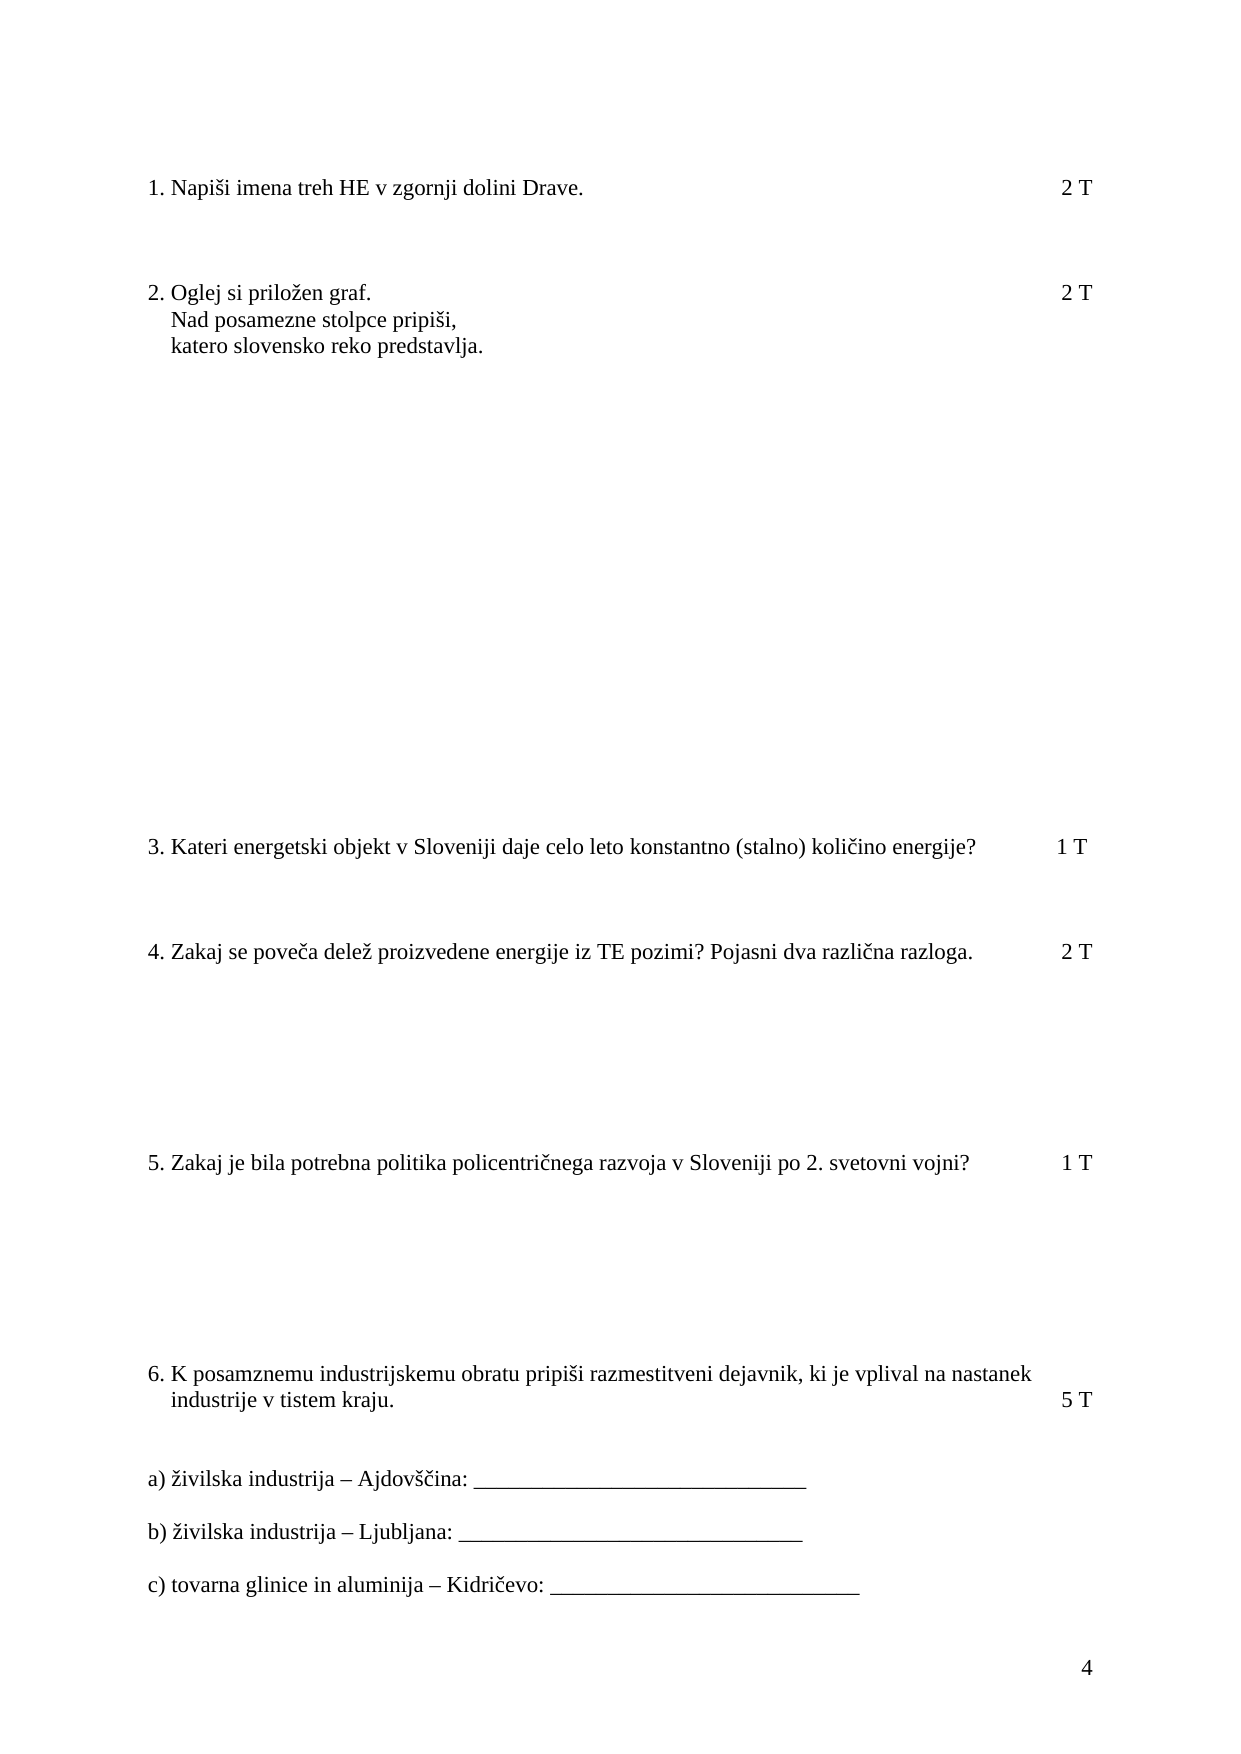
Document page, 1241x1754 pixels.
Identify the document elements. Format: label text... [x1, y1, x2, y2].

text c) tovarna glinice in aluminija – Kidričevo: ___________________________ [148, 1571, 1093, 1597]
text industrije v tistem kraju. 5 T [148, 1386, 1093, 1413]
text 3. Kateri energetski objekt v Sloveniji daje celo leto konstantno (stalno) količino energije? 1 T [148, 833, 1093, 859]
text Nad posamezne stolpce pripiši, [148, 306, 1093, 332]
text 4. Zakaj se poveča delež proizvedene energije iz TE pozimi? Pojasni dva različna razloga. 2 T [148, 938, 1093, 964]
text b) živilska industrija – Ljubljana: ______________________________ [148, 1518, 1093, 1544]
text 1. Napiši imena treh HE v zgornji dolini Drave. 2 T [148, 174, 1093, 200]
text katero slovensko reko predstavlja. [148, 332, 1093, 358]
text 6. K posamznemu industrijskemu obratu pripiši razmestitveni dejavnik, ki je vplival na nastanek [148, 1360, 1093, 1386]
text 2. Oglej si priložen graf. 2 T [148, 279, 1093, 306]
text a) živilska industrija – Ajdovščina: _____________________________ [148, 1465, 1093, 1492]
text 5. Zakaj je bila potrebna politika policentričnega razvoja v Sloveniji po 2. svetovni vojni? 1 T [148, 1149, 1093, 1175]
